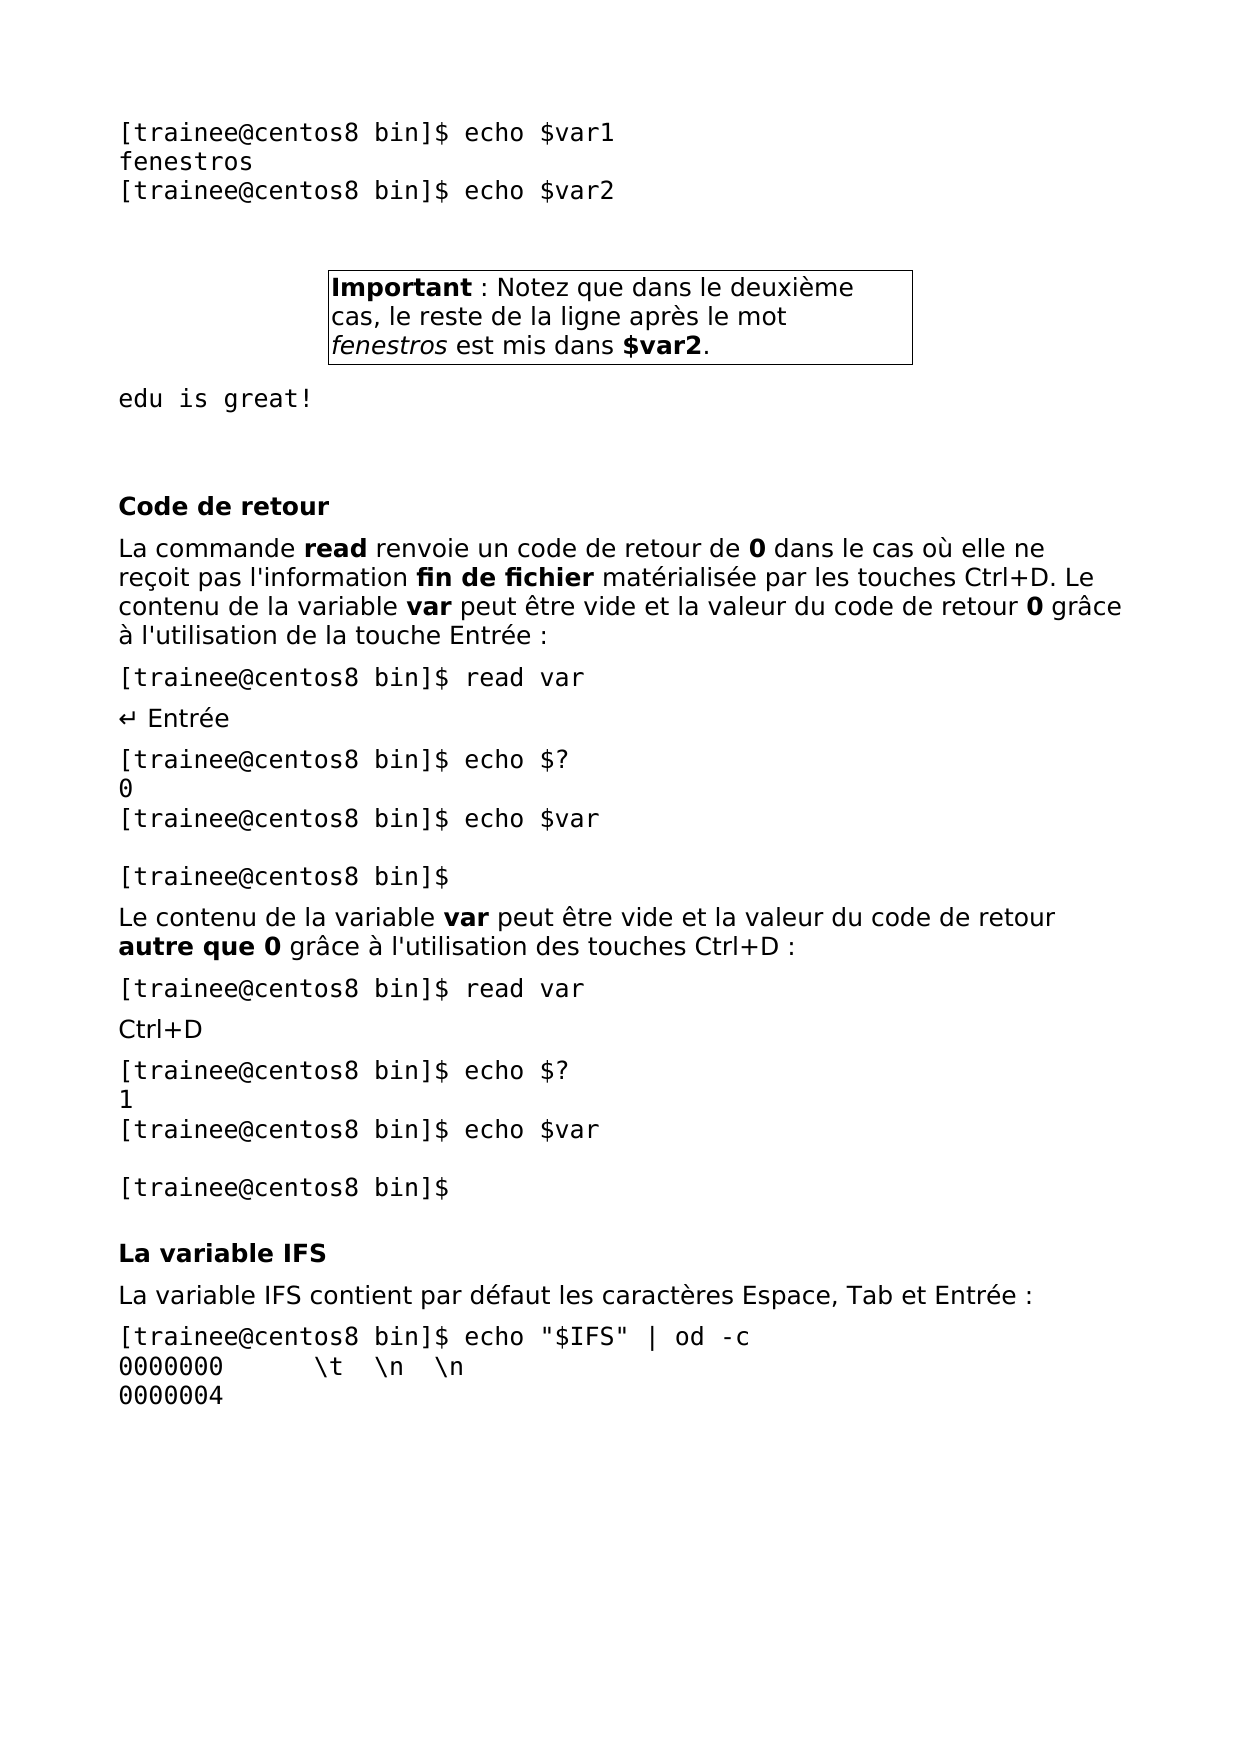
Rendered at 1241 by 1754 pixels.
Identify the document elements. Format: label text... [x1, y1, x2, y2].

text [trainee@centos8 bin]$ echo "$IFS" | od -c 0000000 \t \n \n 0000004 [118, 1322, 1122, 1410]
text La commande read renvoie un code de retour de 0 dans le cas où elle ne reçoit pas l'information fin de fichier matérialisée par les touches Ctrl+D. Le contenu de la variable var peut être vide et la valeur du code de retour 0 grâce à l'utilisation de la touche Entrée : [118, 534, 1122, 650]
text Le contenu de la variable var peut être vide et la valeur du code de retour autre que 0 grâce à l'utilisation des touches Ctrl+D : [118, 903, 1122, 961]
subtitle Code de retour [118, 492, 1122, 521]
text [trainee@centos8 bin]$ echo $var1 fenestros [trainee@centos8 bin]$ echo $var2 edu is great! [118, 118, 1122, 414]
text Ctrl+D [118, 1015, 1122, 1044]
table_header Important : Notez que dans le deuxième cas, le reste de la ligne après le mot fenestros est mis dans $var2. [329, 271, 912, 364]
text [trainee@centos8 bin]$ read var [118, 974, 1122, 1003]
text La variable IFS contient par défaut les caractères Espace, Tab et Entrée : [118, 1281, 1122, 1310]
text ↵ Entrée [118, 704, 1122, 733]
subtitle La variable IFS [118, 1239, 1122, 1268]
text [trainee@centos8 bin]$ echo $? 0 [trainee@centos8 bin]$ echo $var [trainee@centos8 bin]$ [118, 746, 1122, 891]
text [trainee@centos8 bin]$ read var [118, 663, 1122, 692]
text [trainee@centos8 bin]$ echo $? 1 [trainee@centos8 bin]$ echo $var [trainee@centos8 bin]$ [118, 1057, 1122, 1202]
